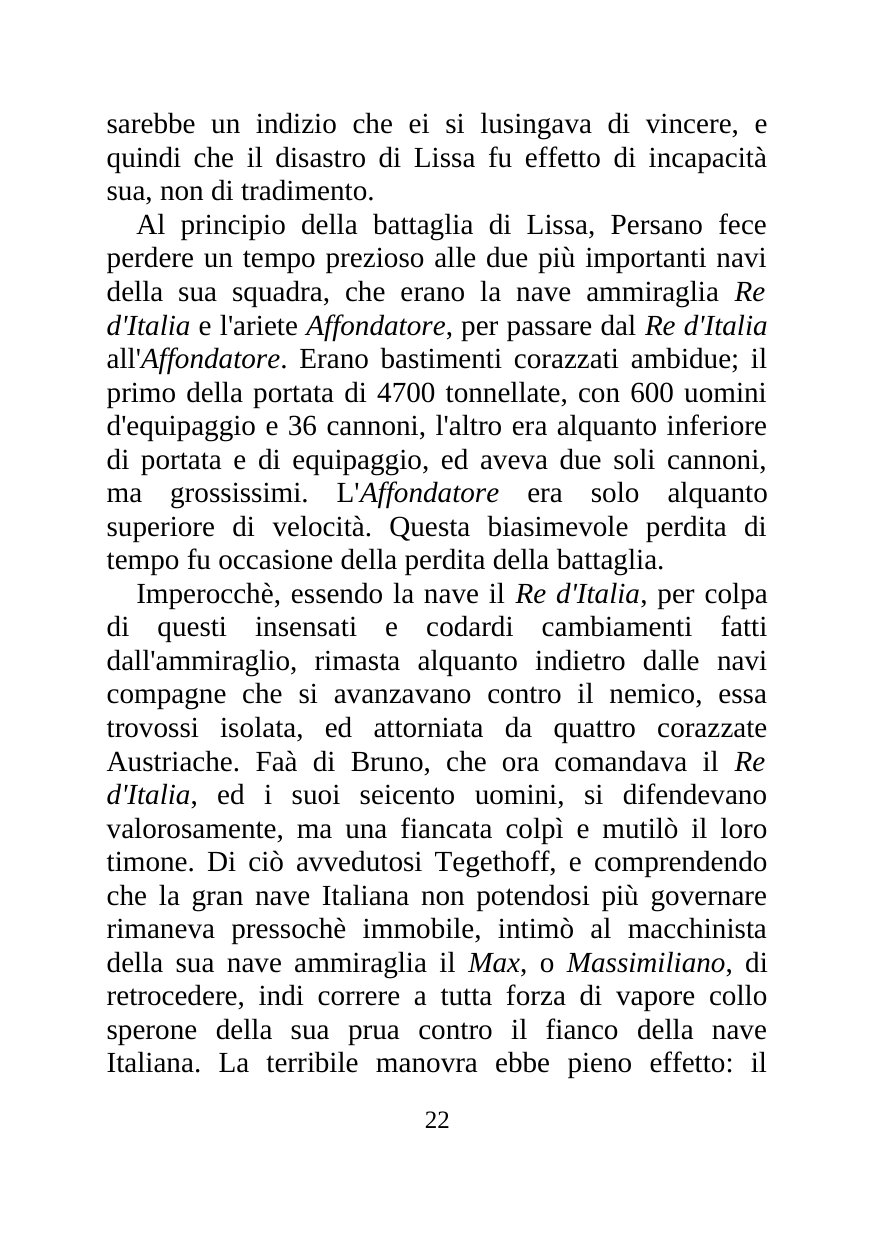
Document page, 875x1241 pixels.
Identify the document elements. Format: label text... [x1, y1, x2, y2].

text Al principio della battaglia di Lissa, Persano fece perdere un tempo prezioso alle due più importanti navi della sua squadra, che erano la nave ammiraglia Re d'Italia e l'ariete Affondatore, per passare dal Re d'Italia all'Affondatore. Erano bastimenti corazzati ambidue; il primo della portata di 4700 tonnellate, con 600 uomini d'equipaggio e 36 cannoni, l'altro era alquanto inferiore di portata e di equipaggio, ed aveva due soli cannoni, ma grossissimi. L'Affondatore era solo alquanto superiore di velocità. Questa biasimevole perdita di tempo fu occasione della perdita della battaglia. [106, 207, 768, 576]
text Imperocchè, essendo la nave il Re d'Italia, per colpa di questi insensati e codardi cambiamenti fatti dall'ammiraglio, rimasta alquanto indietro dalle navi compagne che si avanzavano contro il nemico, essa trovossi isolata, ed attorniata da quattro corazzate Austriache. Faà di Bruno, che ora comandava il Re d'Italia, ed i suoi seicento uomini, si difendevano valorosamente, ma una fiancata colpì e mutilò il loro timone. Di ciò avvedutosi Tegethoff, e comprendendo che la gran nave Italiana non potendosi più governare rimaneva pressochè immobile, intimò al macchinista della sua nave ammiraglia il Max, o Massimiliano, di retrocedere, indi correre a tutta forza di vapore collo sperone della sua prua contro il fianco della nave Italiana. La terribile manovra ebbe pieno effetto: il [106, 576, 768, 1079]
text sarebbe un indizio che ei si lusingava di vincere, e quindi che il disastro di Lissa fu effetto di incapacità sua, non di tradimento. [106, 106, 768, 207]
